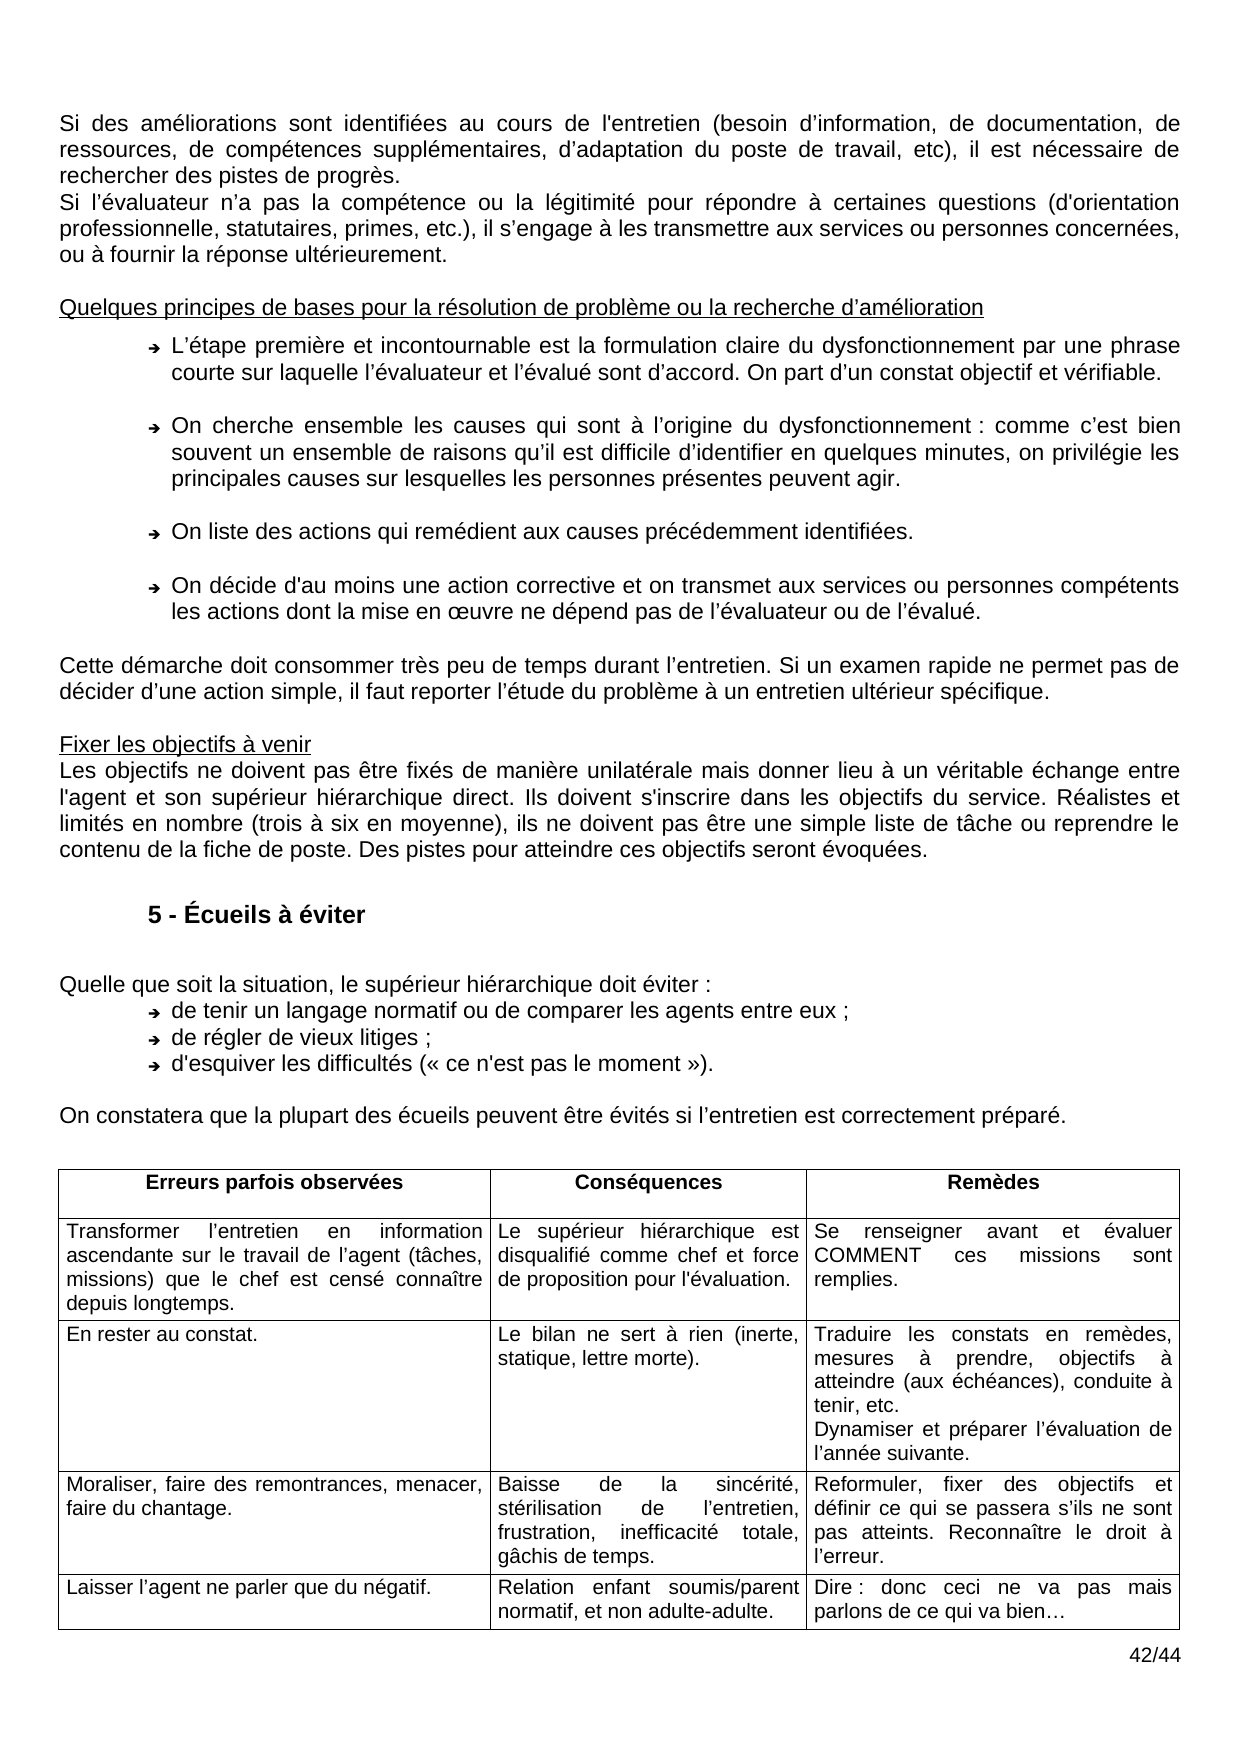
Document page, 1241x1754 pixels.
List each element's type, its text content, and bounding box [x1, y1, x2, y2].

list On cherche ensemble les causes qui sont à l’origine du dysfonctionnement : comme c’est bien souvent un ensemble de raisons qu’il est difficile d’identifier en quelques minutes, on privilégie les principales causes sur lesquelles les personnes présentes peuvent agir. [148, 412, 1181, 491]
table_header Conséquences [491, 1170, 806, 1217]
table_cell Traduire les constats en remèdes, mesures à prendre, objectifs à atteindre (aux échéances), conduite à tenir, etc. Dynamiser et préparer l’évaluation de l’année suivante. [807, 1321, 1179, 1471]
table_cell Relation enfant soumis/parent normatif, et non adulte-adulte. [491, 1575, 806, 1629]
table_cell Reformuler, fixer des objectifs et définir ce qui se passera s’ils ne sont pas atteints. Reconnaître le droit à l’erreur. [807, 1472, 1179, 1574]
list On liste des actions qui remédient aux causes précédemment identifiées. [148, 518, 1181, 545]
text Si des améliorations sont identifiées au cours de l'entretien (besoin d’information, de documentation, de ressources, de compétences supplémentaires, d’adaptation du poste de travail, etc), il est nécessaire de rechercher des pistes de progrès. [59, 109, 1181, 189]
table_cell Transformer l’entretien en information ascendante sur le travail de l’agent (tâches, missions) que le chef est censé connaître depuis longtemps. [59, 1219, 490, 1320]
table_cell Dire : donc ceci ne va pas mais parlons de ce qui va bien… [807, 1575, 1179, 1629]
table_cell En rester au constat. [59, 1321, 490, 1471]
text Si l’évaluateur n’a pas la compétence ou la légitimité pour répondre à certaines questions (d'orientation professionnelle, statutaires, primes, etc.), il s’engage à les transmettre aux services ou personnes concernées, ou à fournir la réponse ultérieurement. [59, 189, 1181, 268]
list L’étape première et incontournable est la formulation claire du dysfonctionnement par une phrase courte sur laquelle l’évaluateur et l’évalué sont d’accord. On part d’un constat objectif et vérifiable. [148, 332, 1181, 385]
table_cell Se renseigner avant et évaluer COMMENT ces missions sont remplies. [807, 1219, 1179, 1320]
table_cell Moraliser, faire des remontrances, menacer, faire du chantage. [59, 1472, 490, 1574]
text Fixer les objectifs à venir [59, 731, 1181, 757]
list de tenir un langage normatif ou de comparer les agents entre eux ; [148, 997, 1181, 1023]
table_header Erreurs parfois observées [59, 1170, 490, 1217]
table_cell Le bilan ne sert à rien (inerte, statique, lettre morte). [491, 1321, 806, 1471]
text Quelques principes de bases pour la résolution de problème ou la recherche d’amélioration [59, 294, 1181, 320]
text Les objectifs ne doivent pas être fixés de manière unilatérale mais donner lieu à un véritable échange entre l'agent et son supérieur hiérarchique direct. Ils doivent s'inscrire dans les objectifs du service. Réalistes et limités en nombre (trois à six en moyenne), ils ne doivent pas être une simple liste de tâche ou reprendre le contenu de la fiche de poste. Des pistes pour atteindre ces objectifs seront évoquées. [59, 757, 1181, 863]
table_cell Baisse de la sincérité, stérilisation de l’entretien, frustration, inefficacité totale, gâchis de temps. [491, 1472, 806, 1574]
text Quelle que soit la situation, le supérieur hiérarchique doit éviter : [59, 971, 1181, 997]
list de régler de vieux litiges ; [148, 1023, 1181, 1050]
table_cell Le supérieur hiérarchique est disqualifié comme chef et force de proposition pour l'évaluation. [491, 1219, 806, 1320]
list On décide d'au moins une action corrective et on transmet aux services ou personnes compétents les actions dont la mise en œuvre ne dépend pas de l’évaluateur ou de l’évalué. [148, 572, 1181, 624]
text On constatera que la plupart des écueils peuvent être évités si l’entretien est correctement préparé. [59, 1102, 1181, 1129]
list d'esquiver les difficultés (« ce n'est pas le moment »). [148, 1050, 1181, 1076]
text Cette démarche doit consommer très peu de temps durant l’entretien. Si un examen rapide ne permet pas de décider d’une action simple, il faut reporter l’étude du problème à un entretien ultérieur spécifique. [59, 652, 1181, 704]
table_cell Laisser l’agent ne parler que du négatif. [59, 1575, 490, 1629]
table_header Remèdes [807, 1170, 1179, 1217]
text 5 - Écueils à éviter [148, 902, 1181, 929]
